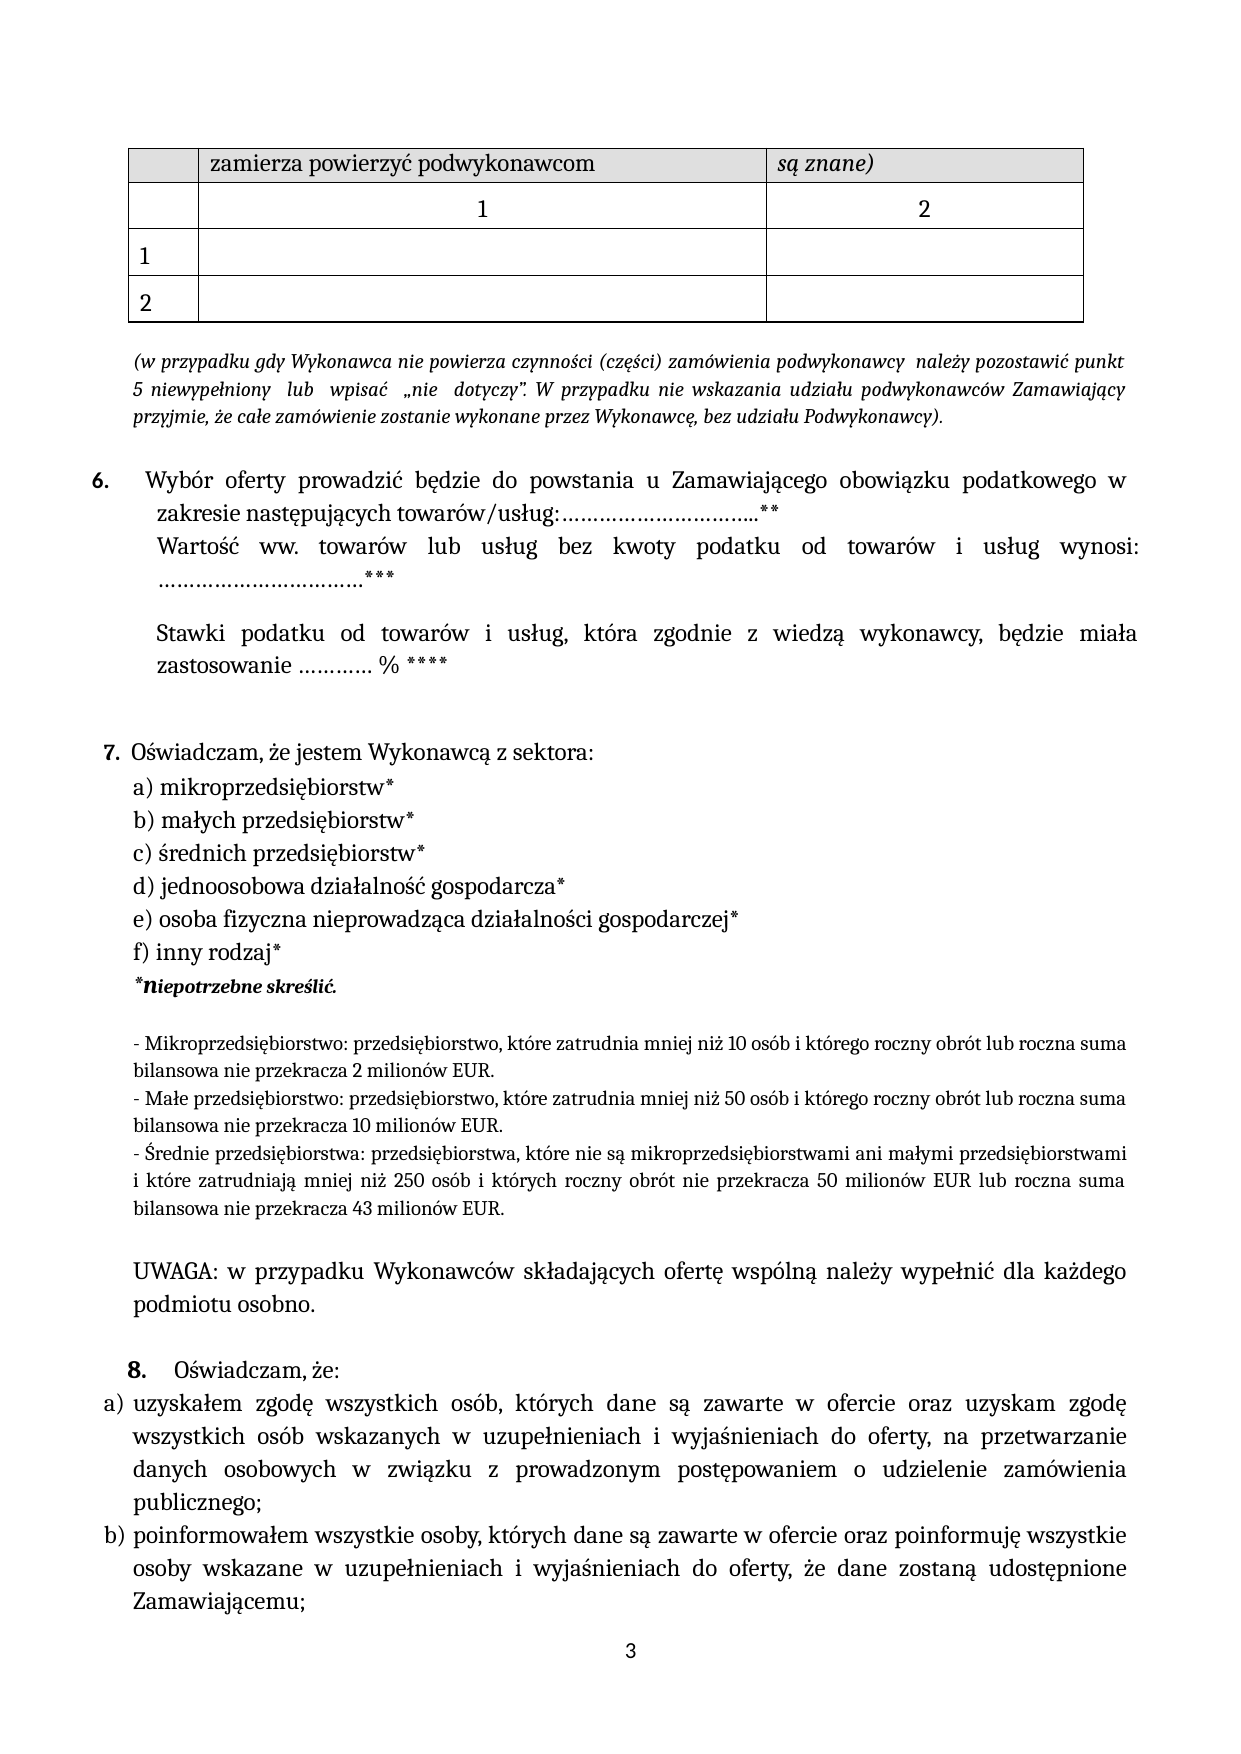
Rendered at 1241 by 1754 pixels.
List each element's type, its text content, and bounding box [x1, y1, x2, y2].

text b) małych przedsiębiorstw* [133, 806, 1128, 834]
table_cell 1 [199, 183, 766, 228]
text c) średnich przedsiębiorstw* [133, 839, 1128, 867]
table_cell 2 [767, 183, 1083, 228]
text d) jednoosobowa działalność gospodarcza* [133, 872, 1128, 901]
text e) osoba fizyczna nieprowadząca działalności gospodarczej* [133, 905, 1128, 933]
table_cell [129, 183, 198, 228]
table_header są znane) [767, 149, 1083, 182]
text - Małe przedsiębiorstwo: przedsiębiorstwo, które zatrudnia mniej niż 50 osób i którego roczny obrót lub roczna suma bilansowa nie przekracza 10 milionów EUR. [133, 1086, 1128, 1138]
list Stawki podatku od towarów i usług, która zgodnie z wiedzą wykonawcy, będzie miała zastosowanie ………… % **** [157, 618, 1139, 680]
table_header zamierza powierzyć podwykonawcom [199, 149, 766, 182]
list poinformowałem wszystkie osoby, których dane są zawarte w ofercie oraz poinformuję wszystkie osoby wskazane w uzupełnieniach i wyjaśnieniach do oferty, że dane zostaną udostępnione Zamawiającemu; [103, 1521, 1128, 1616]
text - Mikroprzedsiębiorstwo: przedsiębiorstwo, które zatrudnia mniej niż 10 osób i którego roczny obrót lub roczna suma bilansowa nie przekracza 2 milionów EUR. [133, 1031, 1128, 1083]
table_cell [767, 229, 1083, 275]
table_cell [199, 276, 766, 321]
table_header [129, 149, 198, 182]
text a) mikroprzedsiębiorstw* [133, 773, 1128, 801]
table_cell 2 [129, 276, 198, 321]
text - Średnie przedsiębiorstwa: przedsiębiorstwa, które nie są mikroprzedsiębiorstwami ani małymi przedsiębiorstwami i które zatrudniają mniej niż 250 osób i których roczny obrót nie przekracza 50 milionów EUR lub roczna suma bilansowa nie przekracza 43 milionów EUR. [133, 1141, 1128, 1220]
list Wartość ww. towarów lub usług bez kwoty podatku od towarów i usług wynosi: ……………………………*** [157, 532, 1139, 593]
text 7. Oświadczam, że jestem Wykonawcą z sektora: [103, 736, 1128, 768]
table_cell 1 [129, 229, 198, 275]
text UWAGA: w przypadku Wykonawców składających ofertę wspólną należy wypełnić dla każdego podmiotu osobno. [133, 1257, 1128, 1319]
text *niepotrzebne skreślić. [133, 971, 1128, 999]
text f) inny rodzaj* [133, 938, 1128, 967]
list Wybór oferty prowadzić będzie do powstania u Zamawiającego obowiązku podatkowego w zakresie następujących towarów/usług:…………………………..** [109, 466, 1128, 527]
table_cell [199, 229, 766, 275]
table_cell [767, 276, 1083, 321]
text 8. Oświadczam, że: [127, 1356, 1128, 1385]
list uzyskałem zgodę wszystkich osób, których dane są zawarte w ofercie oraz uzyskam zgodę wszystkich osób wskazanych w uzupełnieniach i wyjaśnieniach do oferty, na przetwarzanie danych osobowych w związku z prowadzonym postępowaniem o udzielenie zamówienia publicznego; [103, 1389, 1128, 1517]
text (w przypadku gdy Wykonawca nie powierza czynności (części) zamówienia podwykonawcy należy pozostawić punkt 5 niewypełniony lub wpisać „nie dotyczy”. W przypadku nie wskazania udziału podwykonawców Zamawiający przyjmie, że całe zamówienie zostanie wykonane przez Wykonawcę, bez udziału Podwykonawcy). [133, 350, 1128, 429]
